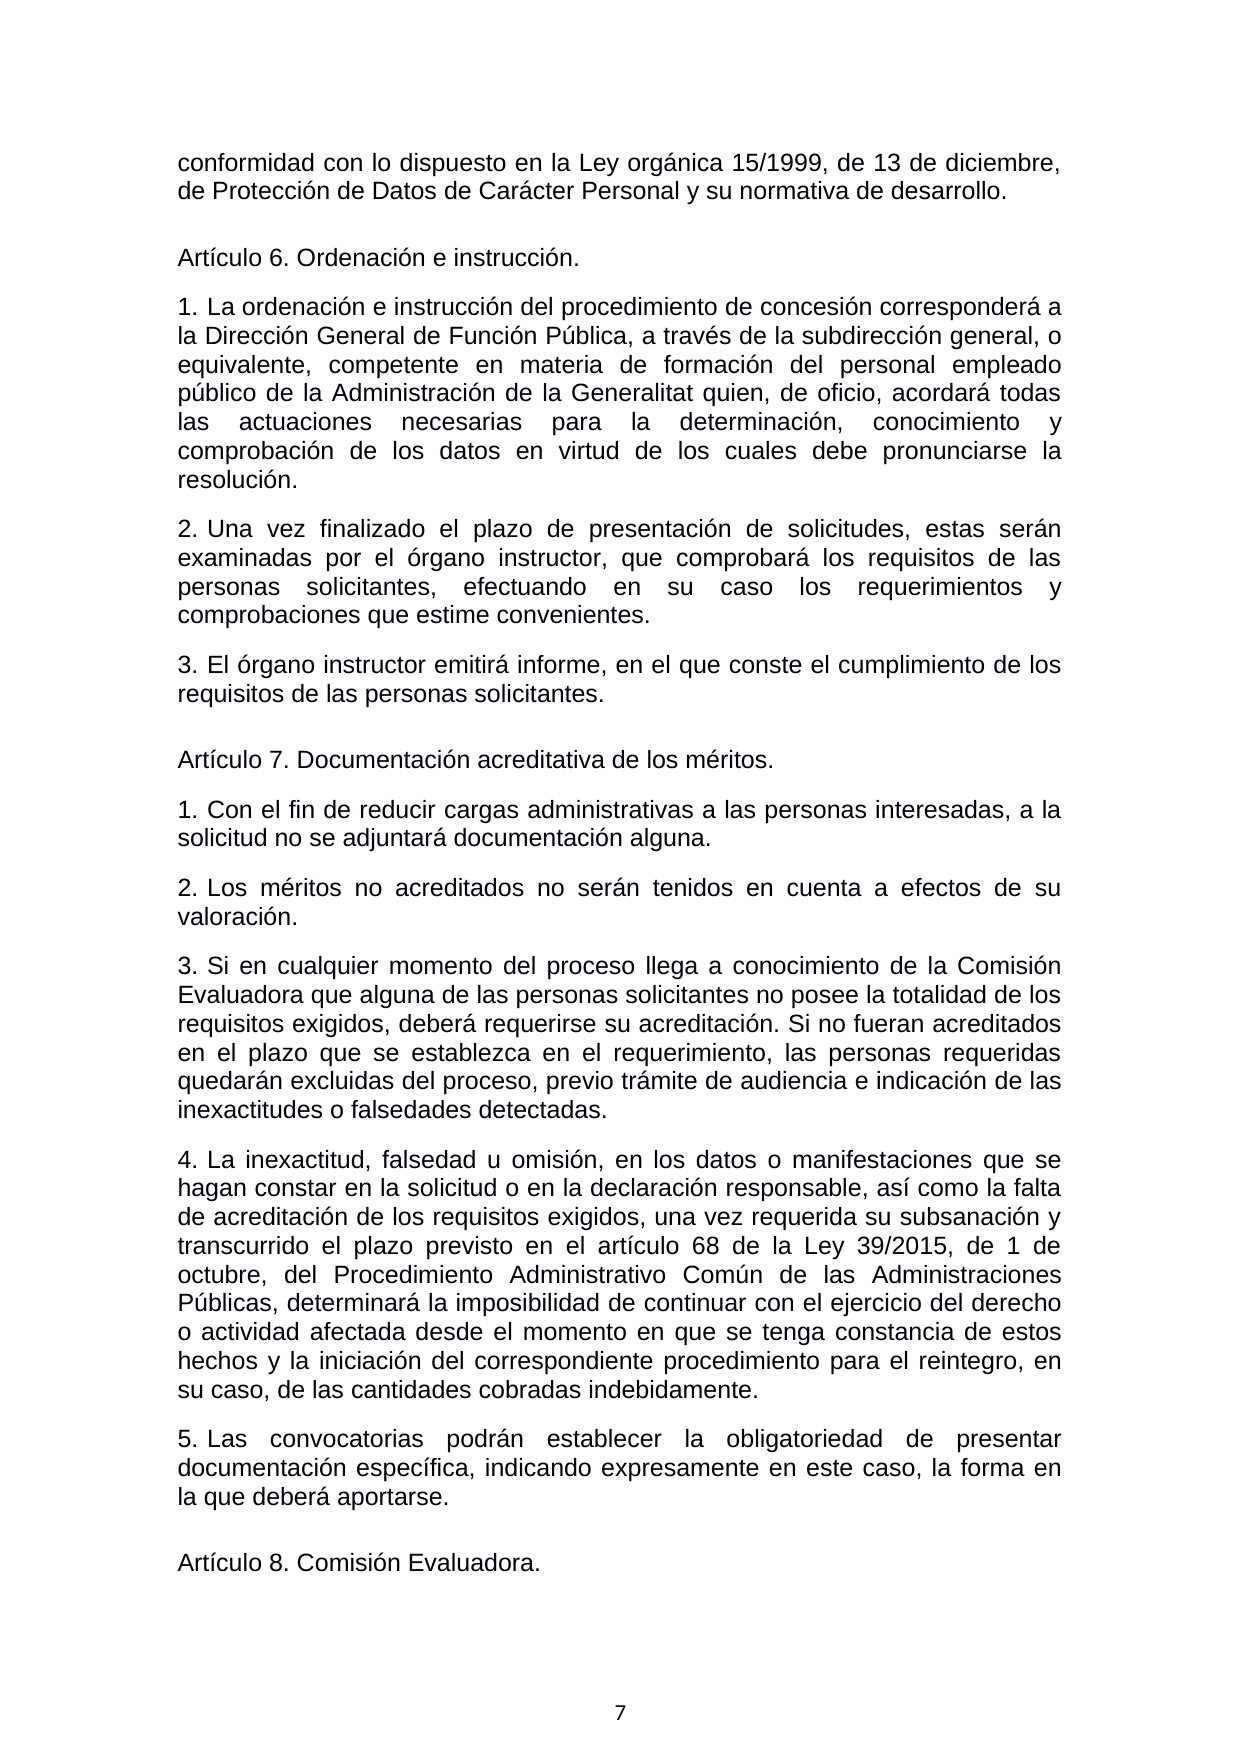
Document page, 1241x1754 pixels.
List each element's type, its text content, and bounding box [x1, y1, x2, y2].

text 2. Una vez finalizado el plazo de presentación de solicitudes, estas serán examinadas por el órgano instructor, que comprobará los requisitos de las personas solicitantes, efectuando en su caso los requerimientos y comprobaciones que estime convenientes. [177, 514, 1063, 629]
text 3. Si en cualquier momento del proceso llega a conocimiento de la Comisión Evaluadora que alguna de las personas solicitantes no posee la totalidad de los requisitos exigidos, deberá requerirse su acreditación. Si no fueran acreditados en el plazo que se establezca en el requerimiento, las personas requeridas quedarán excluidas del proceso, previo trámite de audiencia e indicación de las inexactitudes o falsedades detectadas. [177, 951, 1063, 1124]
text Artículo 6. Ordenación e instrucción. [177, 243, 1063, 271]
text 3. El órgano instructor emitirá informe, en el que conste el cumplimiento de los requisitos de las personas solicitantes. [177, 650, 1063, 708]
text 1. Con el fin de reducir cargas administrativas a las personas interesadas, a la solicitud no se adjuntará documentación alguna. [177, 795, 1063, 852]
text 2. Los méritos no acreditados no serán tenidos en cuenta a efectos de su valoración. [177, 873, 1063, 931]
text Artículo 7. Documentación acreditativa de los méritos. [177, 745, 1063, 774]
text Artículo 8. Comisión Evaluadora. [177, 1548, 1063, 1577]
text 4. La inexactitud, falsedad u omisión, en los datos o manifestaciones que se hagan constar en la solicitud o en la declaración responsable, así como la falta de acreditación de los requisitos exigidos, una vez requerida su subsanación y transcurrido el plazo previsto en el artículo 68 de la Ley 39/2015, de 1 de octubre, del Procedimiento Administrativo Común de las Administraciones Públicas, determinará la imposibilidad de continuar con el ejercicio del derecho o actividad afectada desde el momento en que se tenga constancia de estos hechos y la iniciación del correspondiente procedimiento para el reintegro, en su caso, de las cantidades cobradas indebidamente. [177, 1145, 1063, 1403]
text 1. La ordenación e instrucción del procedimiento de concesión corresponderá a la Dirección General de Función Pública, a través de la subdirección general, o equivalente, competente en materia de formación del personal empleado público de la Administración de la Generalitat quien, de oficio, acordará todas las actuaciones necesarias para la determinación, conocimiento y comprobación de los datos en virtud de los cuales debe pronunciarse la resolución. [177, 292, 1063, 493]
text 5. Las convocatorias podrán establecer la obligatoriedad de presentar documentación específica, indicando expresamente en este caso, la forma en la que deberá aportarse. [177, 1424, 1063, 1511]
text conformidad con lo dispuesto en la Ley orgánica 15/1999, de 13 de diciembre, de Protección de Datos de Carácter Personal y su normativa de desarrollo. [177, 148, 1063, 205]
